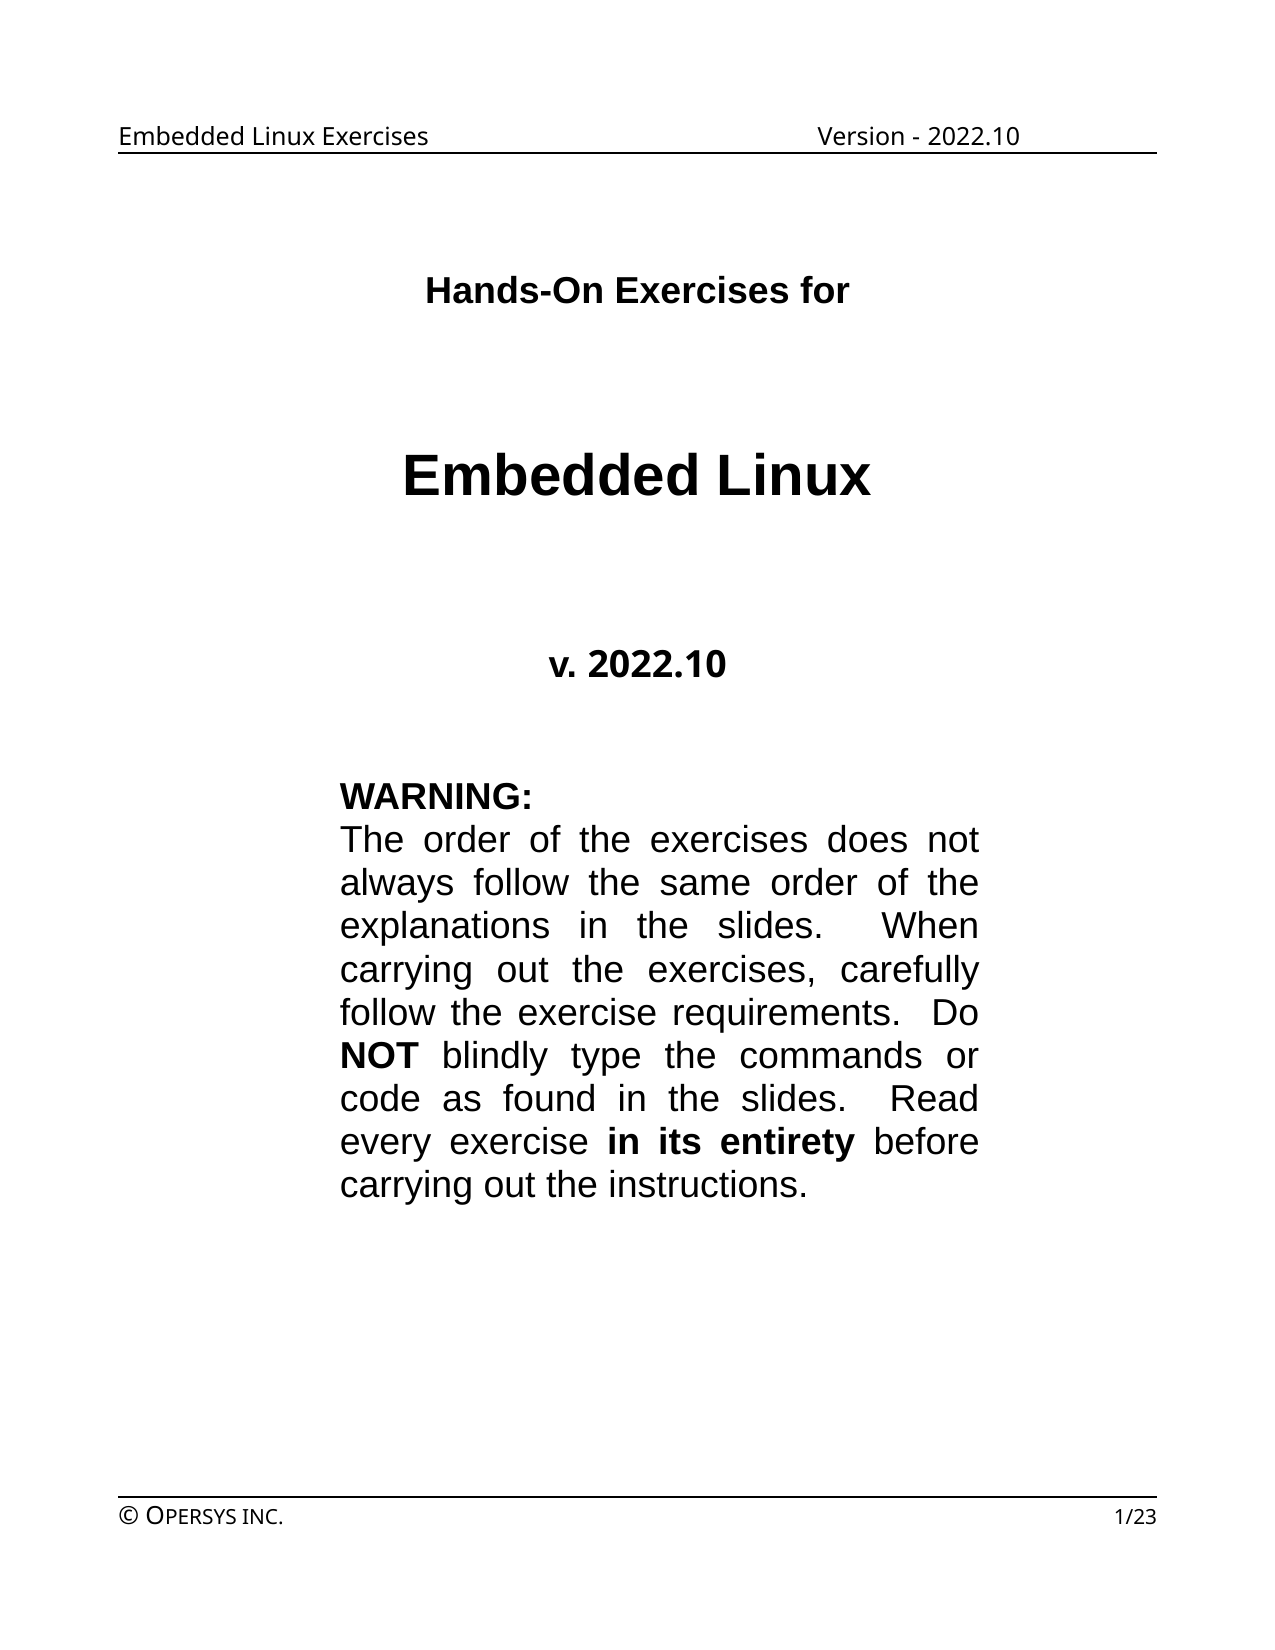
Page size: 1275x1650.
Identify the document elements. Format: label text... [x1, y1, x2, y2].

text Hands-On Exercises for [118, 268, 1157, 311]
text Embedded Linux [118, 441, 1157, 508]
text v. 2022.10 [118, 637, 1157, 688]
text The order of the exercises does not always follow the same order of the explanations in the slides. When carrying out the exercises, carefully follow the exercise requirements. Do NOT blindly type the commands or code as found in the slides. Read every exercise in its entirety before carrying out the instructions. [339, 817, 980, 1206]
text WARNING: [339, 774, 980, 817]
